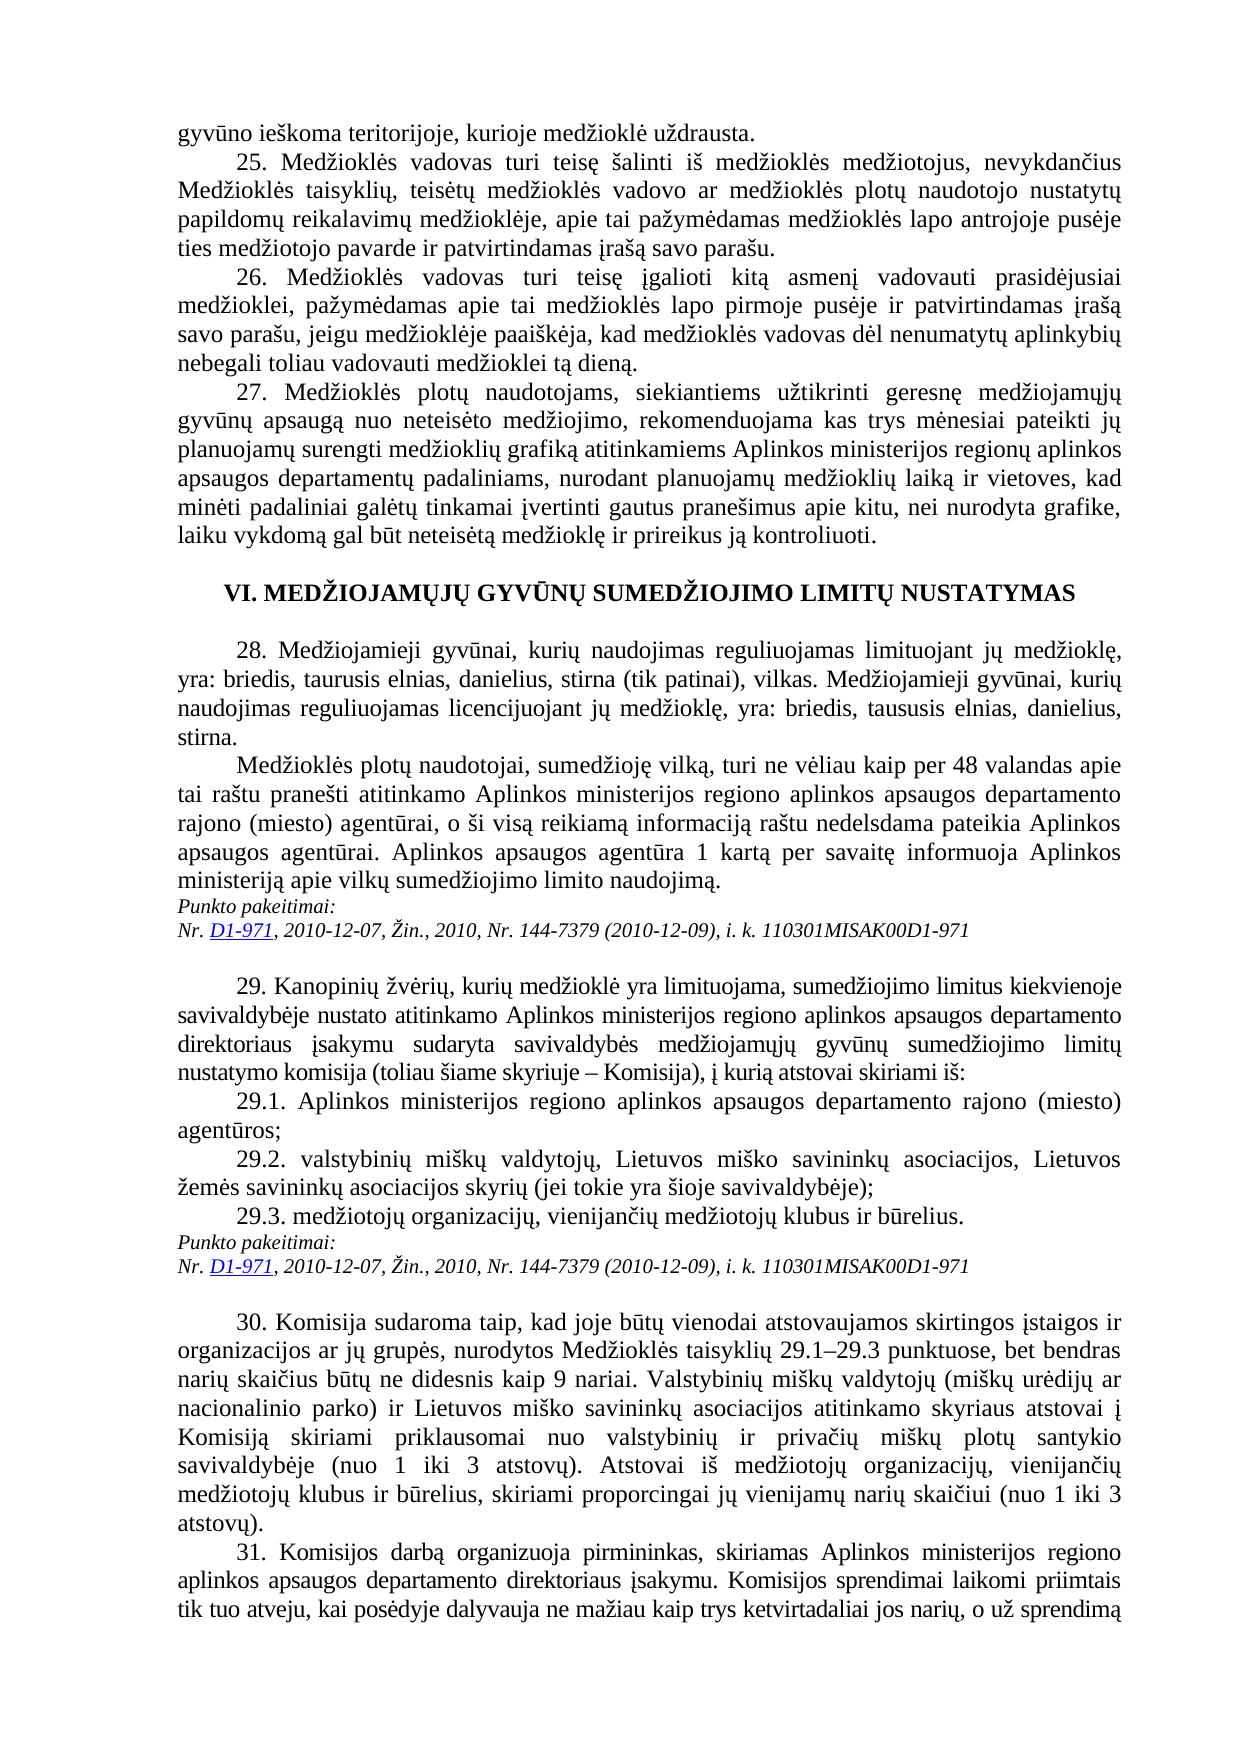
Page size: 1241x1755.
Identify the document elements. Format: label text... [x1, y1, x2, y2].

text Nr. D1-971, 2010-12-07, Žin., 2010, Nr. 144-7379 (2010-12-09), i. k. 110301MISAK00D1-971 [177, 1254, 1122, 1278]
text 25. Medžioklės vadovas turi teisę šalinti iš medžioklės medžiotojus, nevykdančius Medžioklės taisyklių, teisėtų medžioklės vadovo ar medžioklės plotų naudotojo nustatytų papildomų reikalavimų medžioklėje, apie tai pažymėdamas medžioklės lapo antrojoje pusėje ties medžiotojo pavarde ir patvirtindamas įrašą savo parašu. [177, 147, 1122, 262]
text Punkto pakeitimai: [177, 1230, 1122, 1254]
text 30. Komisija sudaroma taip, kad joje būtų vienodai atstovaujamos skirtingos įstaigos ir organizacijos ar jų grupės, nurodytos Medžioklės taisyklių 29.1–29.3 punktuose, bet bendras narių skaičius būtų ne didesnis kaip 9 nariai. Valstybinių miškų valdytojų (miškų urėdijų ar nacionalinio parko) ir Lietuvos miško savininkų asociacijos atitinkamo skyriaus atstovai į Komisiją skiriami priklausomai nuo valstybinių ir privačių miškų plotų santykio savivaldybėje (nuo 1 iki 3 atstovų). Atstovai iš medžiotojų organizacijų, vienijančių medžiotojų klubus ir būrelius, skiriami proporcingai jų vienijamų narių skaičiui (nuo 1 iki 3 atstovų). [177, 1307, 1122, 1537]
text 27. Medžioklės plotų naudotojams, siekiantiems užtikrinti geresnę medžiojamųjų gyvūnų apsaugą nuo neteisėto medžiojimo, rekomenduojama kas trys mėnesiai pateikti jų planuojamų surengti medžioklių grafiką atitinkamiems Aplinkos ministerijos regionų aplinkos apsaugos departamentų padaliniams, nurodant planuojamų medžioklių laiką ir vietoves, kad minėti padaliniai galėtų tinkamai įvertinti gautus pranešimus apie kitu, nei nurodyta grafike, laiku vykdomą gal būt neteisėtą medžioklę ir prireikus ją kontroliuoti. [177, 377, 1122, 549]
text 29.2. valstybinių miškų valdytojų, Lietuvos miško savininkų asociacijos, Lietuvos žemės savininkų asociacijos skyrių (jei tokie yra šioje savivaldybėje); [177, 1144, 1122, 1201]
text Punkto pakeitimai: [177, 894, 1122, 918]
text 28. Medžiojamieji gyvūnai, kurių naudojimas reguliuojamas limituojant jų medžioklę, yra: briedis, taurusis elnias, danielius, stirna (tik patinai), vilkas. Medžiojamieji gyvūnai, kurių naudojimas reguliuojamas licencijuojant jų medžioklę, yra: briedis, taususis elnias, danielius, stirna. [177, 636, 1122, 751]
text Medžioklės plotų naudotojai, sumedžioję vilką, turi ne vėliau kaip per 48 valandas apie tai raštu pranešti atitinkamo Aplinkos ministerijos regiono aplinkos apsaugos departamento rajono (miesto) agentūrai, o ši visą reikiamą informaciją raštu nedelsdama pateikia Aplinkos apsaugos agentūrai. Aplinkos apsaugos agentūra 1 kartą per savaitę informuoja Aplinkos ministeriją apie vilkų sumedžiojimo limito naudojimą. [177, 751, 1122, 894]
text Nr. D1-971, 2010-12-07, Žin., 2010, Nr. 144-7379 (2010-12-09), i. k. 110301MISAK00D1-971 [177, 918, 1122, 942]
text 29. Kanopinių žvėrių, kurių medžioklė yra limituojama, sumedžiojimo limitus kiekvienoje savivaldybėje nustato atitinkamo Aplinkos ministerijos regiono aplinkos apsaugos departamento direktoriaus įsakymu sudaryta savivaldybės medžiojamųjų gyvūnų sumedžiojimo limitų nustatymo komisija (toliau šiame skyriuje – Komisija), į kurią atstovai skiriami iš: [177, 971, 1122, 1086]
text VI. MEDŽIOJAMŲJŲ GYVŪNŲ SUMEDŽIOJIMO LIMITŲ NUSTATYMAS [177, 578, 1122, 607]
text 31. Komisijos darbą organizuoja pirmininkas, skiriamas Aplinkos ministerijos regiono aplinkos apsaugos departamento direktoriaus įsakymu. Komisijos sprendimai laikomi priimtais tik tuo atveju, kai posėdyje dalyvauja ne mažiau kaip trys ketvirtadaliai jos narių, o už sprendimą [177, 1537, 1122, 1623]
text 29.1. Aplinkos ministerijos regiono aplinkos apsaugos departamento rajono (miesto) agentūros; [177, 1086, 1122, 1144]
text 26. Medžioklės vadovas turi teisę įgalioti kitą asmenį vadovauti prasidėjusiai medžioklei, pažymėdamas apie tai medžioklės lapo pirmoje pusėje ir patvirtindamas įrašą savo parašu, jeigu medžioklėje paaiškėja, kad medžioklės vadovas dėl nenumatytų aplinkybių nebegali toliau vadovauti medžioklei tą dieną. [177, 262, 1122, 377]
text gyvūno ieškoma teritorijoje, kurioje medžioklė uždrausta. [177, 118, 1122, 147]
text 29.3. medžiotojų organizacijų, vienijančių medžiotojų klubus ir būrelius. [177, 1201, 1122, 1230]
